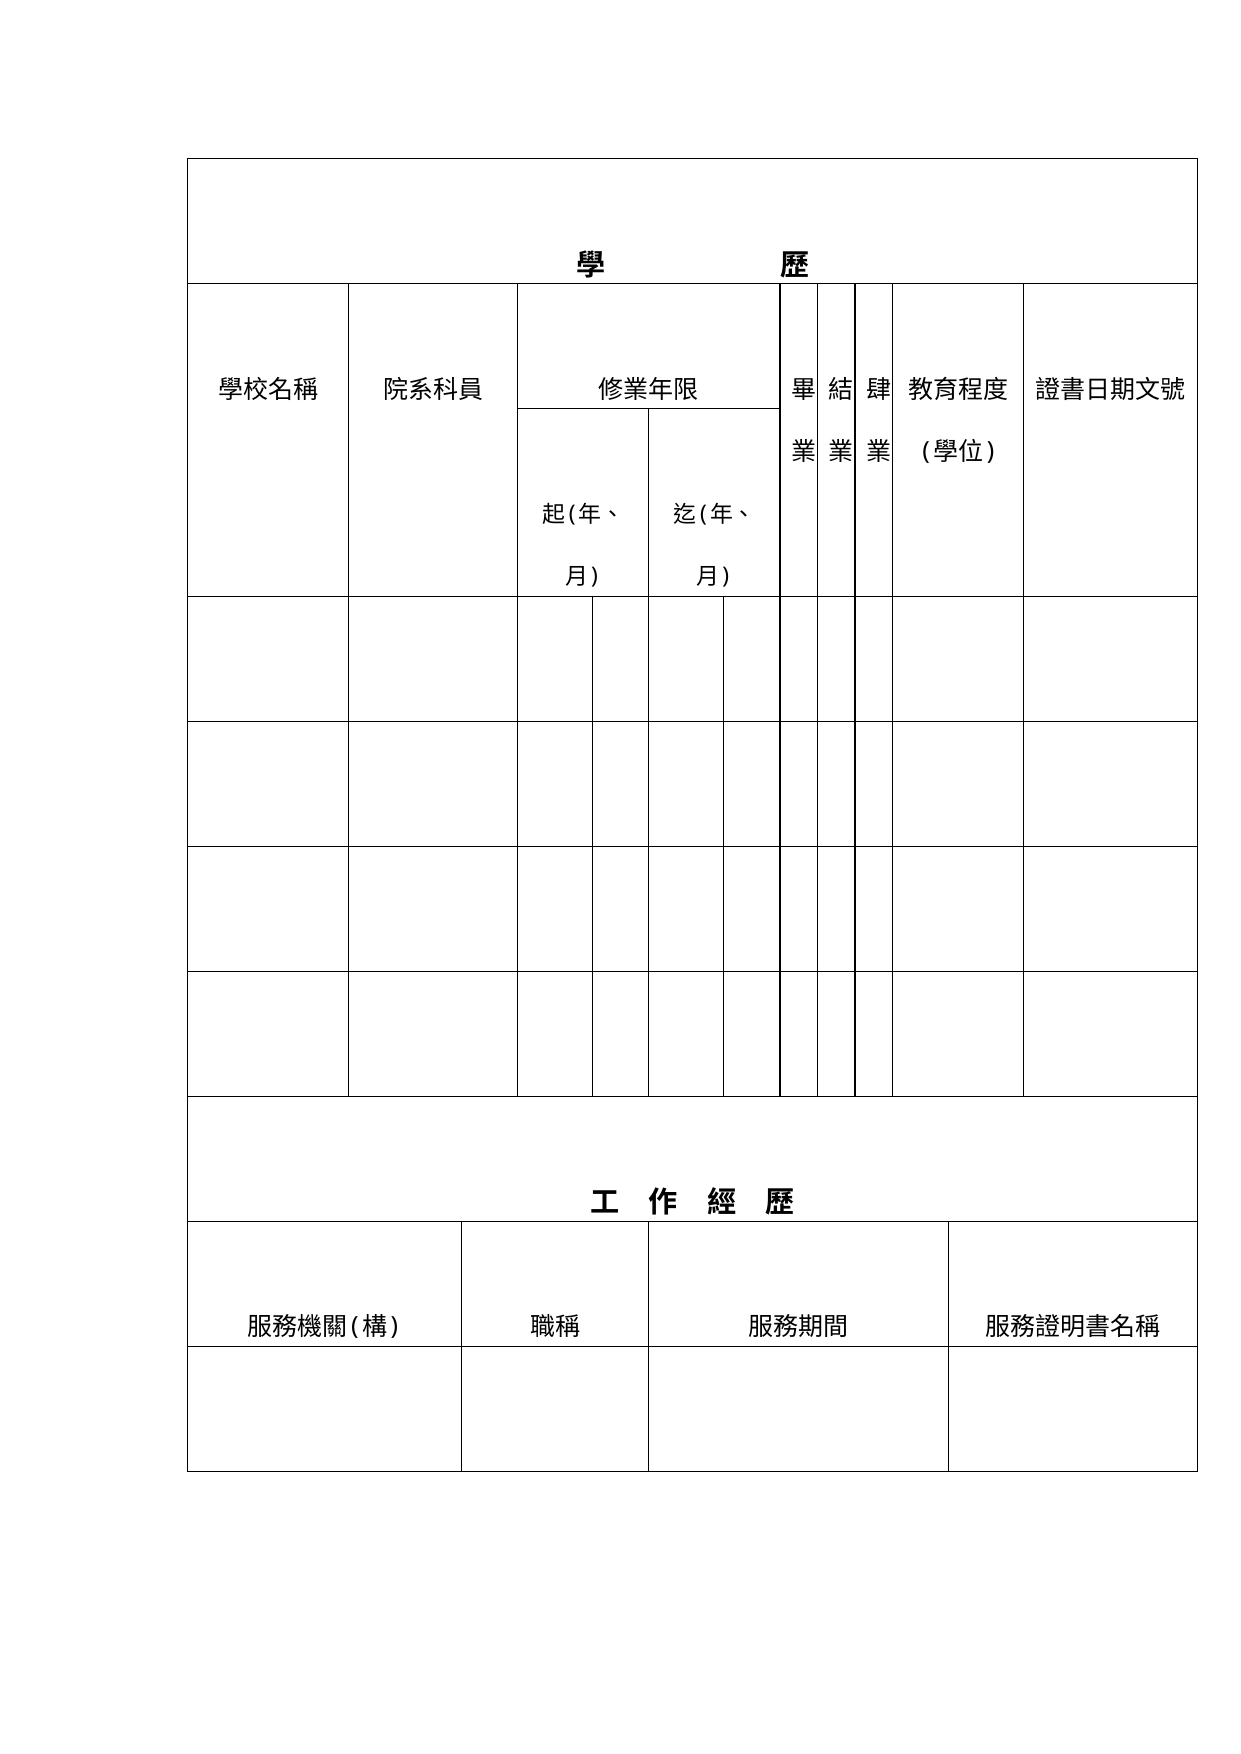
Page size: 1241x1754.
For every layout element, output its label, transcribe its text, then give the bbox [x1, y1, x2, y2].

table_cell [518, 972, 592, 1096]
table_cell 肆業 [856, 284, 892, 596]
table_cell [649, 847, 723, 971]
table_cell [349, 722, 517, 846]
table_cell [724, 597, 779, 721]
table_cell [593, 972, 648, 1096]
table_cell [856, 847, 892, 971]
table_cell [462, 1347, 648, 1471]
table_cell 證書日期文號 [1024, 284, 1197, 596]
table_cell [649, 722, 723, 846]
table_cell [724, 722, 779, 846]
table_cell [188, 597, 348, 721]
table_cell 畢業 [781, 284, 817, 596]
table_cell [818, 847, 854, 971]
table_cell [1024, 847, 1197, 971]
table_cell 服務期間 [649, 1222, 948, 1346]
table_cell 服務機關(構) [188, 1222, 461, 1346]
table_cell 起(年、月) [518, 409, 648, 596]
table_cell 工 作 經 歷 [188, 1097, 1197, 1221]
table_cell [893, 722, 1023, 846]
table_cell [724, 847, 779, 971]
table_cell 迄(年、月) [649, 409, 779, 596]
table_cell [818, 722, 854, 846]
table_cell [188, 1347, 461, 1471]
table_cell 學 歷 [188, 159, 1197, 283]
table_cell [349, 847, 517, 971]
table_cell 結 業 [818, 284, 854, 596]
table_cell [188, 847, 348, 971]
table_cell [649, 597, 723, 721]
table_cell [593, 597, 648, 721]
table_cell [856, 972, 892, 1096]
table_cell [856, 597, 892, 721]
table_cell [893, 847, 1023, 971]
table_cell [781, 972, 817, 1096]
table_cell 教育程度(學位) [893, 284, 1023, 596]
table_cell [724, 972, 779, 1096]
table_cell [949, 1347, 1197, 1471]
table_cell [518, 597, 592, 721]
table_cell 學校名稱 [188, 284, 348, 596]
table_cell 服務證明書名稱 [949, 1222, 1197, 1346]
table_cell [781, 722, 817, 846]
table_cell [1024, 597, 1197, 721]
table_cell [188, 972, 348, 1096]
table_cell [188, 722, 348, 846]
table_cell [893, 597, 1023, 721]
table_cell 修業年限 [518, 284, 779, 408]
table_cell [856, 722, 892, 846]
table_cell [1024, 972, 1197, 1096]
table_cell [593, 847, 648, 971]
table_cell 院系科員 [349, 284, 517, 596]
table_cell [781, 597, 817, 721]
table_cell [893, 972, 1023, 1096]
table_cell [818, 597, 854, 721]
table_cell 職稱 [462, 1222, 648, 1346]
table_cell [518, 722, 592, 846]
table_cell [349, 972, 517, 1096]
table_cell [649, 1347, 948, 1471]
table_cell [593, 722, 648, 846]
table_cell [518, 847, 592, 971]
table_cell [349, 597, 517, 721]
table_cell [781, 847, 817, 971]
table_cell [818, 972, 854, 1096]
table_cell [649, 972, 723, 1096]
table_cell [1024, 722, 1197, 846]
